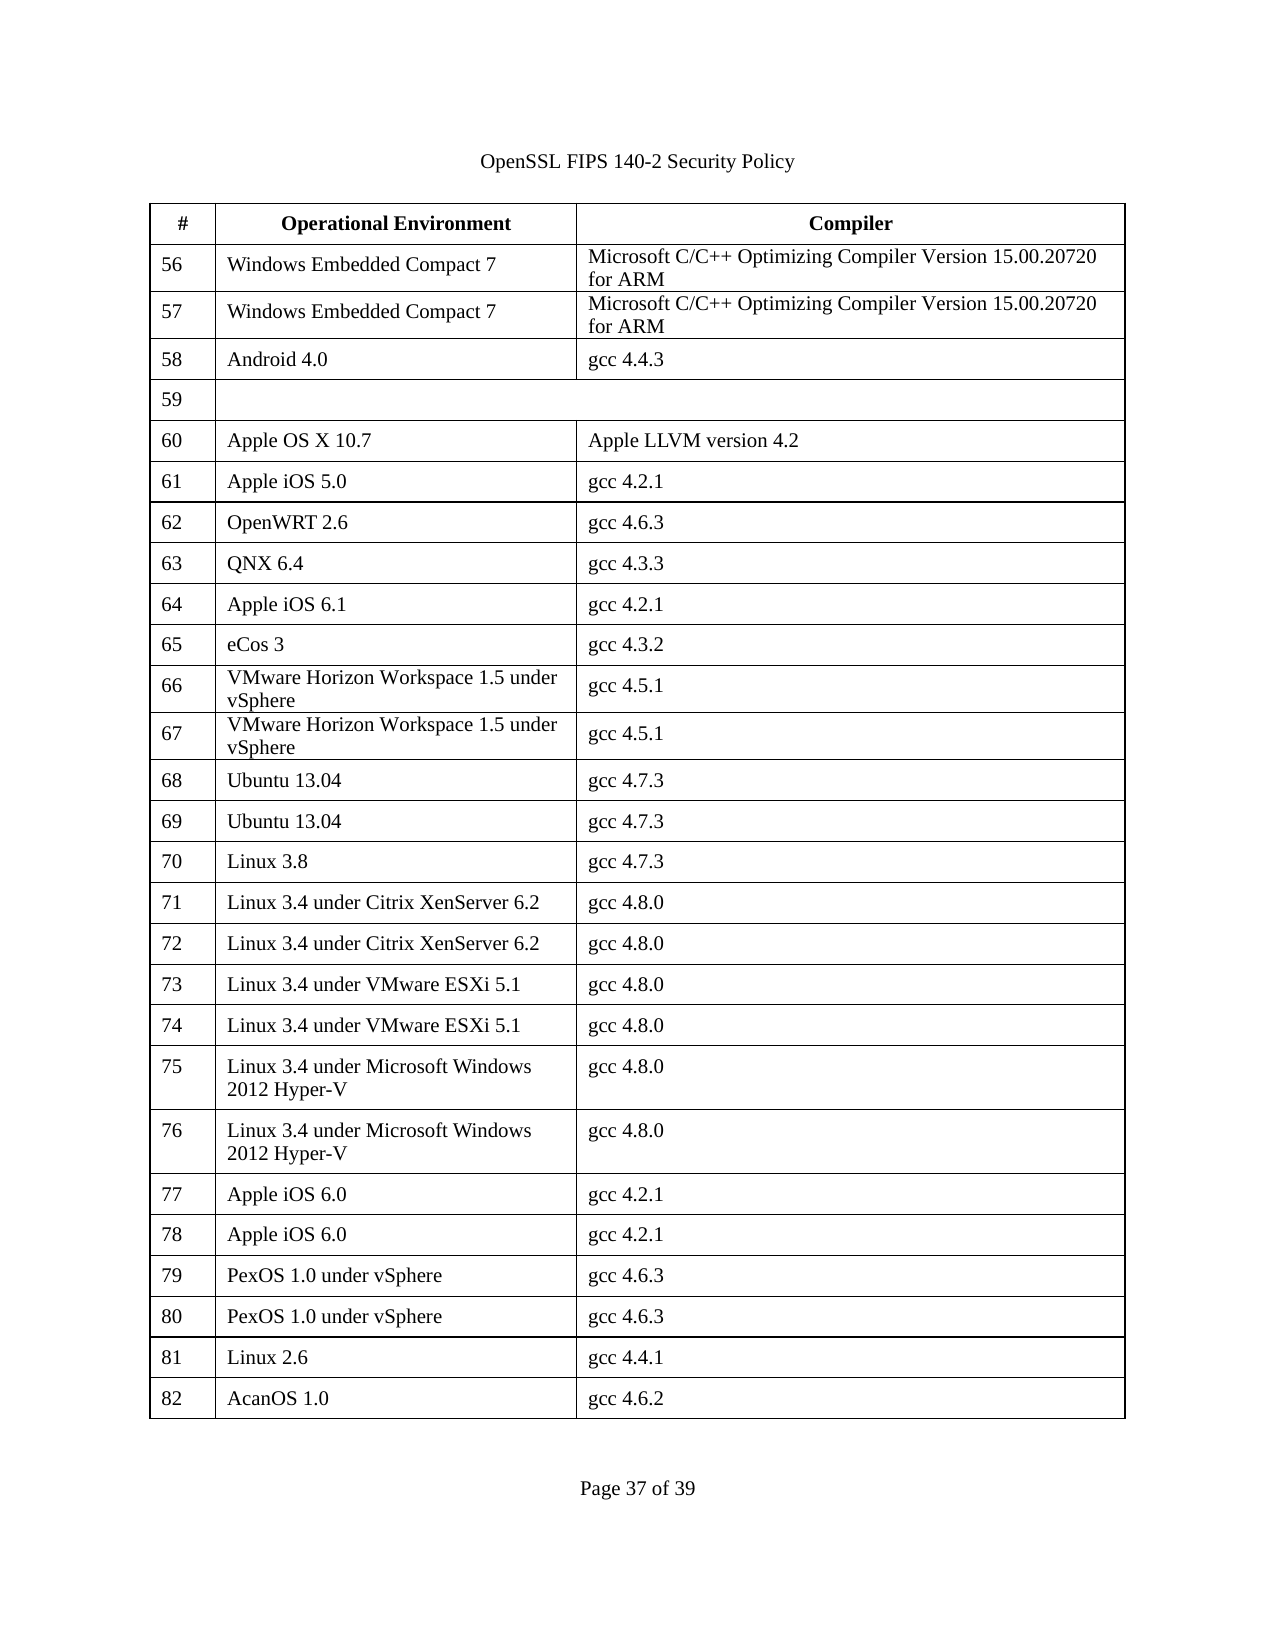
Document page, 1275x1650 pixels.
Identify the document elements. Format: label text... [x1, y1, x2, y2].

table_cell eCos 3 [216, 625, 576, 665]
table_cell 71 [151, 883, 215, 923]
table_cell Apple iOS 6.1 [216, 584, 576, 624]
table_cell 67 [151, 713, 215, 759]
table_cell gcc 4.8.0 [577, 1046, 1124, 1109]
table_cell 74 [151, 1005, 215, 1045]
table_cell VMware Horizon Workspace 1.5 under vSphere [216, 666, 576, 712]
table_cell gcc 4.6.3 [577, 1297, 1124, 1336]
table_cell Linux 3.4 under VMware ESXi 5.1 [216, 1005, 576, 1045]
table_cell Apple LLVM version 4.2 [577, 421, 1124, 461]
table_cell 82 [151, 1378, 215, 1418]
table_cell PexOS 1.0 under vSphere [216, 1256, 576, 1296]
table_header Operational Environment [216, 204, 576, 243]
table_cell Linux 3.4 under Microsoft Windows 2012 Hyper-V [216, 1046, 576, 1109]
table_cell Ubuntu 13.04 [216, 760, 576, 800]
table_cell Linux 3.4 under Citrix XenServer 6.2 [216, 924, 576, 963]
table_cell gcc 4.7.3 [577, 801, 1124, 841]
table_header Compiler [577, 204, 1124, 243]
table_cell 61 [151, 462, 215, 501]
table_cell 69 [151, 801, 215, 841]
table_cell 80 [151, 1297, 215, 1336]
table_cell Linux 3.4 under Citrix XenServer 6.2 [216, 883, 576, 923]
table_cell 70 [151, 842, 215, 882]
table_cell gcc 4.7.3 [577, 842, 1124, 882]
table_cell Apple OS X 10.7 [216, 421, 576, 461]
table_cell AcanOS 1.0 [216, 1378, 576, 1418]
table_cell Android 4.0 [216, 339, 576, 379]
table_cell gcc 4.6.2 [577, 1378, 1124, 1418]
table_cell 81 [151, 1338, 215, 1377]
table_cell Linux 3.4 under Microsoft Windows 2012 Hyper-V [216, 1110, 576, 1173]
table_cell 72 [151, 924, 215, 963]
table_cell Ubuntu 13.04 [216, 801, 576, 841]
table_cell gcc 4.4.3 [577, 339, 1124, 379]
table_cell Microsoft C/C++ Optimizing Compiler Version 15.00.20720 for ARM [577, 245, 1124, 291]
table_cell gcc 4.6.3 [577, 503, 1124, 542]
table_cell OpenWRT 2.6 [216, 503, 576, 542]
table_cell 76 [151, 1110, 215, 1173]
table_cell 65 [151, 625, 215, 665]
table_cell gcc 4.2.1 [577, 1174, 1124, 1214]
table_cell 73 [151, 965, 215, 1004]
table_cell gcc 4.5.1 [577, 666, 1124, 712]
table_cell PexOS 1.0 under vSphere [216, 1297, 576, 1336]
table_cell Apple iOS 6.0 [216, 1174, 576, 1214]
table_cell gcc 4.8.0 [577, 1005, 1124, 1045]
table_cell 77 [151, 1174, 215, 1214]
table_cell gcc 4.2.1 [577, 462, 1124, 501]
table_cell gcc 4.8.0 [577, 924, 1124, 963]
table_cell gcc 4.8.0 [577, 1110, 1124, 1173]
table_cell 68 [151, 760, 215, 800]
table_cell 57 [151, 292, 215, 338]
table_cell gcc 4.3.2 [577, 625, 1124, 665]
table_cell 66 [151, 666, 215, 712]
table_cell gcc 4.7.3 [577, 760, 1124, 800]
table_cell 62 [151, 503, 215, 542]
table_cell Microsoft C/C++ Optimizing Compiler Version 15.00.20720 for ARM [577, 292, 1124, 338]
table_cell gcc 4.8.0 [577, 883, 1124, 923]
table_cell gcc 4.4.1 [577, 1338, 1124, 1377]
table_header # [151, 204, 215, 243]
table_cell 58 [151, 339, 215, 379]
table_cell [216, 380, 1124, 420]
table_cell Linux 3.8 [216, 842, 576, 882]
table_cell 56 [151, 245, 215, 291]
table_cell Apple iOS 5.0 [216, 462, 576, 501]
table_cell gcc 4.8.0 [577, 965, 1124, 1004]
table_cell Windows Embedded Compact 7 [216, 292, 576, 338]
table_cell 79 [151, 1256, 215, 1296]
table_cell 63 [151, 543, 215, 583]
table_cell Linux 3.4 under VMware ESXi 5.1 [216, 965, 576, 1004]
table_cell QNX 6.4 [216, 543, 576, 583]
table_cell gcc 4.2.1 [577, 1215, 1124, 1255]
table_cell Linux 2.6 [216, 1338, 576, 1377]
table_cell Apple iOS 6.0 [216, 1215, 576, 1255]
table_cell 59 [151, 380, 215, 420]
table_cell gcc 4.5.1 [577, 713, 1124, 759]
table_cell gcc 4.3.3 [577, 543, 1124, 583]
table_cell VMware Horizon Workspace 1.5 under vSphere [216, 713, 576, 759]
table_cell gcc 4.2.1 [577, 584, 1124, 624]
table_cell gcc 4.6.3 [577, 1256, 1124, 1296]
table_cell 78 [151, 1215, 215, 1255]
table_cell 60 [151, 421, 215, 461]
table_cell 75 [151, 1046, 215, 1109]
table_cell 64 [151, 584, 215, 624]
table_cell Windows Embedded Compact 7 [216, 245, 576, 291]
